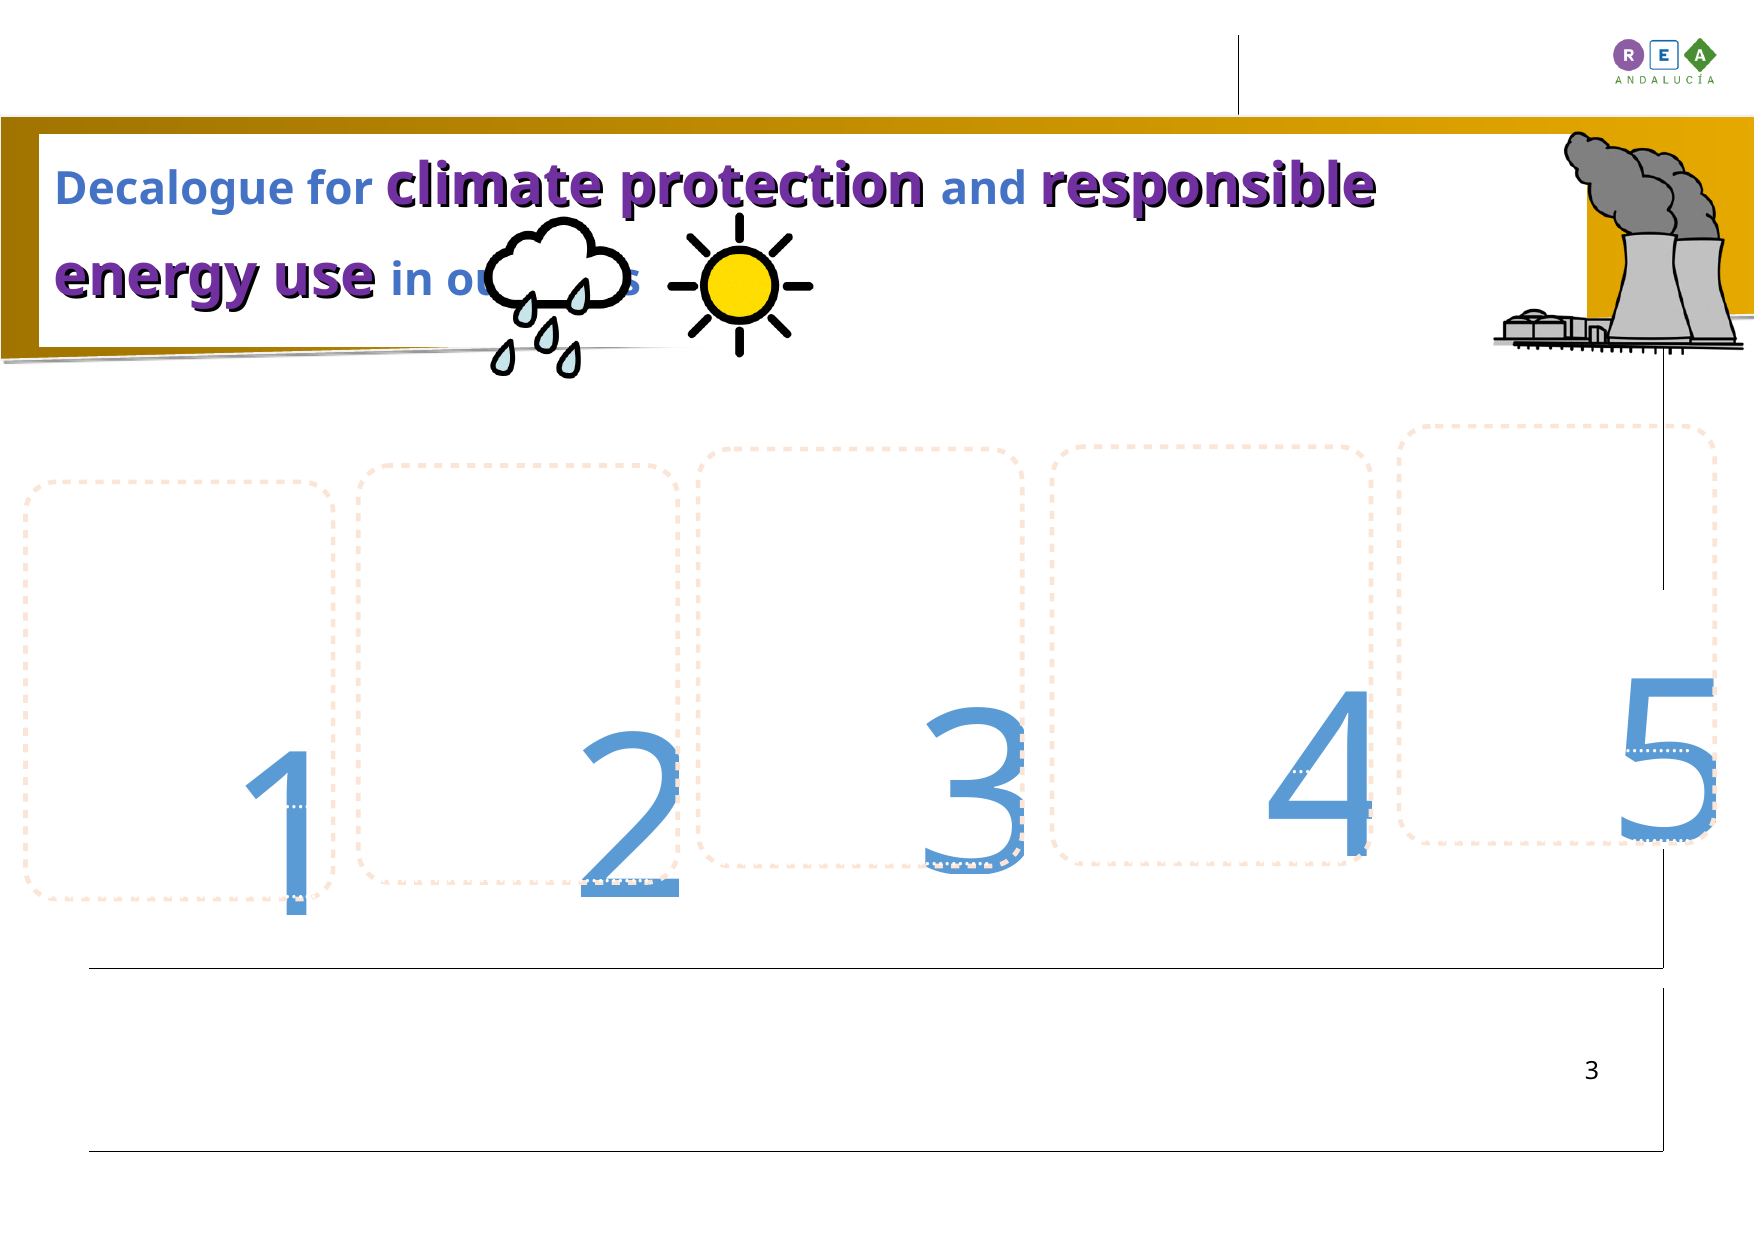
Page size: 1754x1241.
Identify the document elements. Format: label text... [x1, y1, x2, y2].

text Decalogue for climate protection and responsible energy use in our lives [54, 142, 1572, 312]
text 4 [1264, 612, 1357, 856]
text 2 [570, 652, 663, 896]
text 1 [226, 671, 319, 915]
text 3 [915, 629, 1009, 873]
text 5 [1607, 597, 1701, 842]
